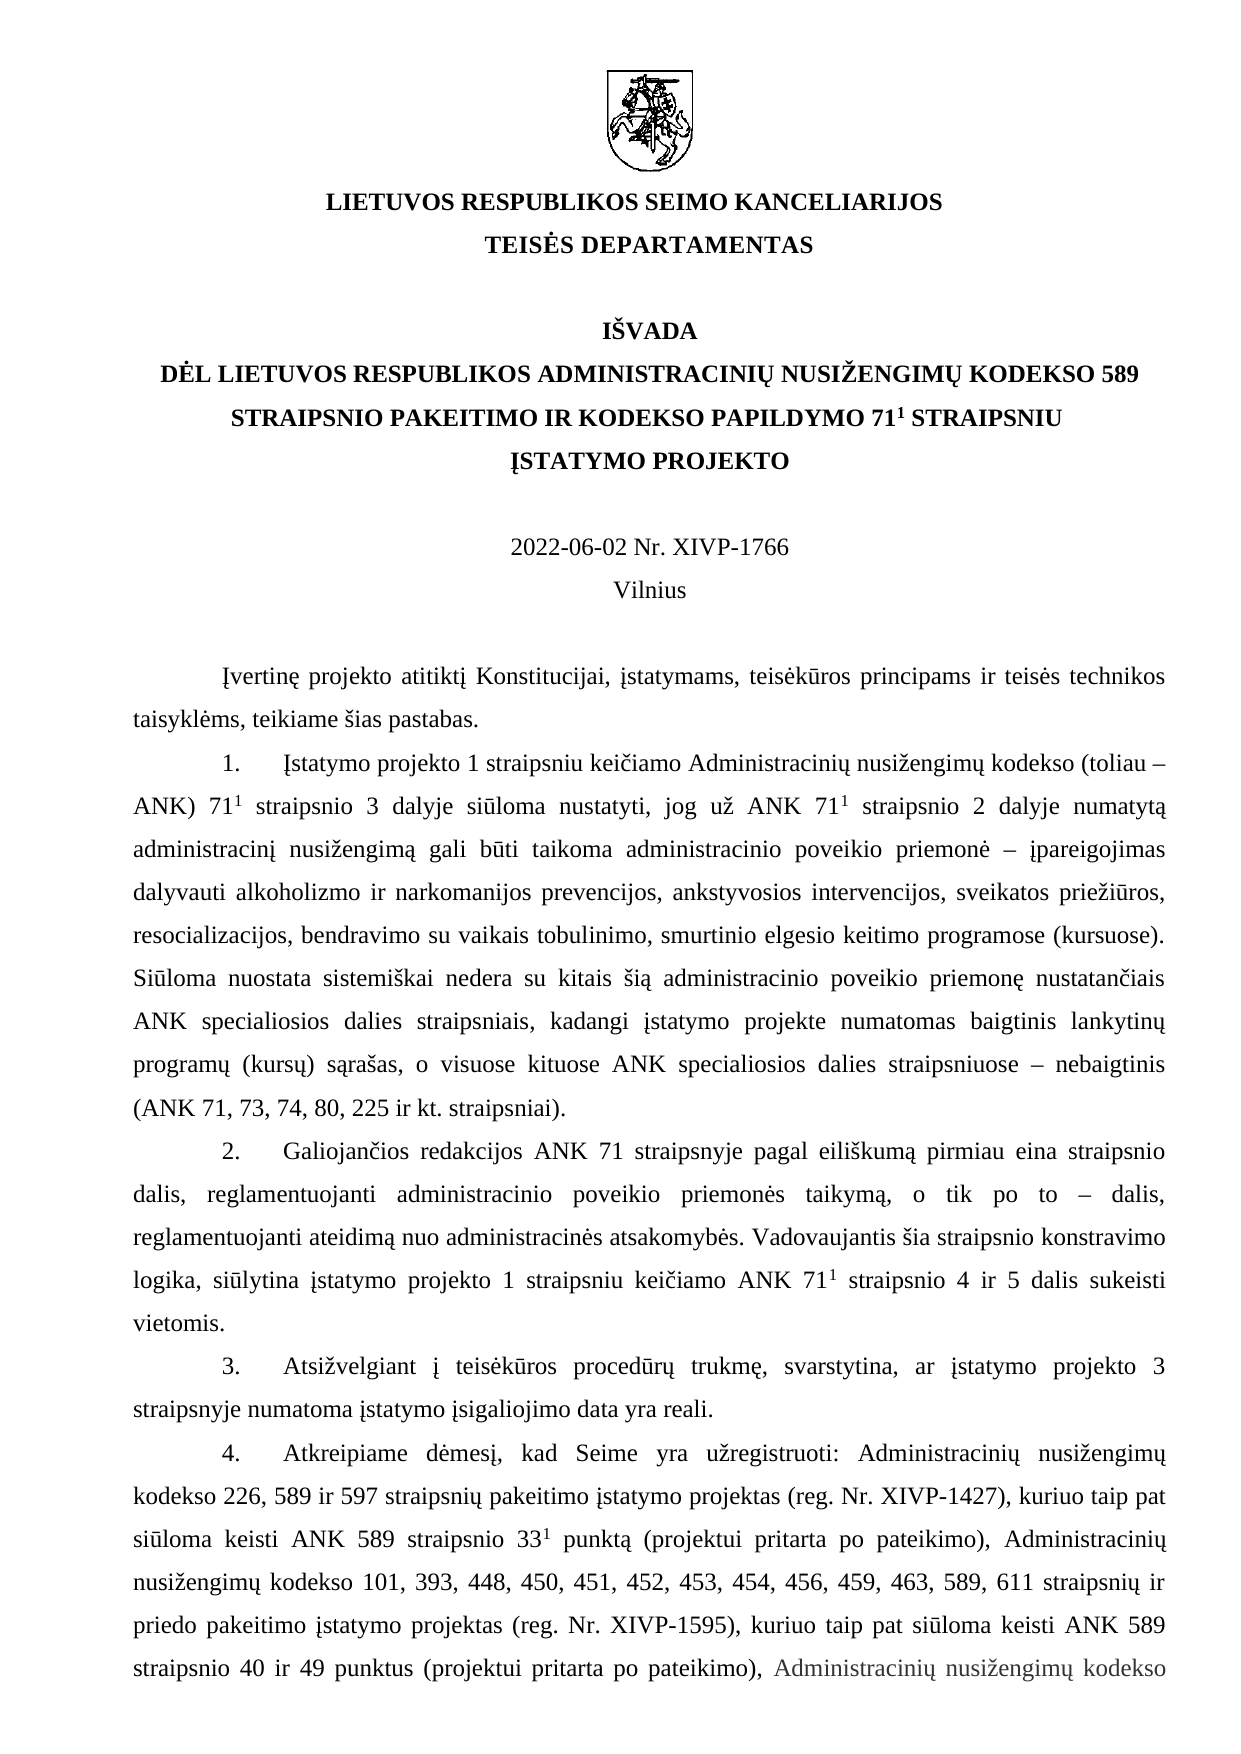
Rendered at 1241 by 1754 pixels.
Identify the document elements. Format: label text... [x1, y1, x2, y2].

text 2022-06-02 Nr. XIVP-1766 [133, 532, 1166, 561]
text IŠVADA [133, 316, 1166, 345]
list Galiojančios redakcijos ANK 71 straipsnyje pagal eiliškumą pirmiau eina straipsnio dalis, reglamentuojanti administracinio poveikio priemonės taikymą, o tik po to – dalis, reglamentuojanti ateidimą nuo administracinės atsakomybės. Vadovaujantis šia straipsnio konstravimo logika, siūlytina įstatymo projekto 1 straipsniu keičiamo ANK 711 straipsnio 4 ir 5 dalis sukeisti vietomis. [133, 1136, 1166, 1337]
text LIETUVOS RESPUBLIKOS SEIMO KANCELIARIJOS [133, 187, 1136, 216]
text TEISĖS DEPARTAMENTAS [133, 230, 1165, 259]
text Vilnius [133, 575, 1166, 604]
text Įvertinę projekto atitiktį Konstitucijai, įstatymams, teisėkūros principams ir teisės technikos taisyklėms, teikiame šias pastabas. [133, 661, 1166, 733]
list Įstatymo projekto 1 straipsniu keičiamo Administracinių nusižengimų kodekso (toliau – ANK) 711 straipsnio 3 dalyje siūloma nustatyti, jog už ANK 711 straipsnio 2 dalyje numatytą administracinį nusižengimą gali būti taikoma administracinio poveikio priemonė – įpareigojimas dalyvauti alkoholizmo ir narkomanijos prevencijos, ankstyvosios intervencijos, sveikatos priežiūros, resocializacijos, bendravimo su vaikais tobulinimo, smurtinio elgesio keitimo programose (kursuose). Siūloma nuostata sistemiškai nedera su kitais šią administracinio poveikio priemonę nustatančiais ANK specialiosios dalies straipsniais, kadangi įstatymo projekte numatomas baigtinis lankytinų programų (kursų) sąrašas, o visuose kituose ANK specialiosios dalies straipsniuose – nebaigtinis (ANK 71, 73, 74, 80, 225 ir kt. straipsniai). [133, 748, 1166, 1121]
text DĖL LIETUVOS RESPUBLIKOS ADMINISTRACINIŲ NUSIŽENGIMŲ KODEKSO 589 STRAIPSNIO PAKEITIMO IR KODEKSO PAPILDYMO 711 STRAIPSNIU [133, 359, 1166, 431]
text ĮSTATYMO PROJEKTO [133, 446, 1166, 474]
list Atkreipiame dėmesį, kad Seime yra užregistruoti: Administracinių nusižengimų kodekso 226, 589 ir 597 straipsnių pakeitimo įstatymo projektas (reg. Nr. XIVP-1427), kuriuo taip pat siūloma keisti ANK 589 straipsnio 331 punktą (projektui pritarta po pateikimo), Administracinių nusižengimų kodekso 101, 393, 448, 450, 451, 452, 453, 454, 456, 459, 463, 589, 611 straipsnių ir priedo pakeitimo įstatymo projektas (reg. Nr. XIVP-1595), kuriuo taip pat siūloma keisti ANK 589 straipsnio 40 ir 49 punktus (projektui pritarta po pateikimo), Administracinių nusižengimų kodekso [133, 1438, 1166, 1682]
list Atsižvelgiant į teisėkūros procedūrų trukmę, svarstytina, ar įstatymo projekto 3 straipsnyje numatoma įstatymo įsigaliojimo data yra reali. [133, 1351, 1166, 1423]
